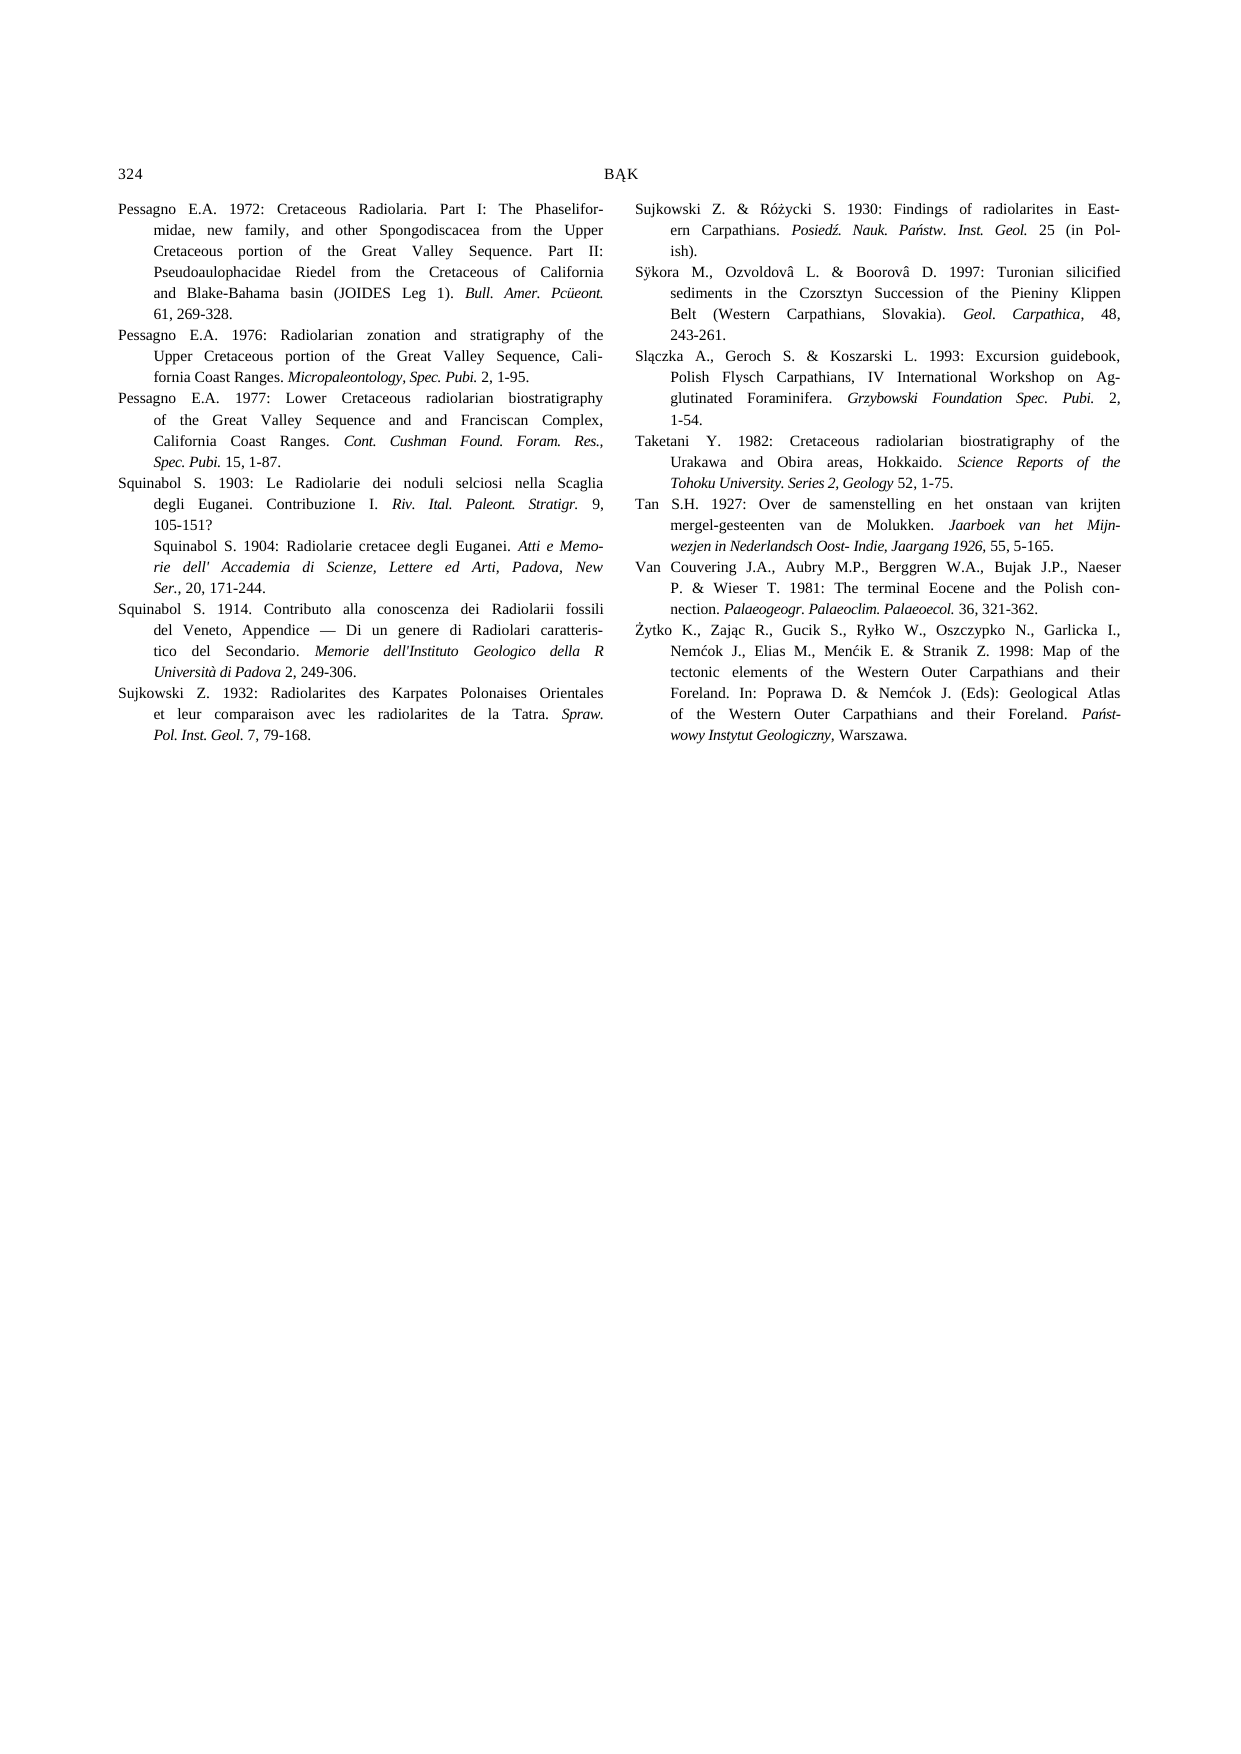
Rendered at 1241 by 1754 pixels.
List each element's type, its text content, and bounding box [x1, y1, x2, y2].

text Pessagno E.A. 1972: Cretaceous Radiolaria. Part I: The Phaselifor- midae, new family, and other Spongodiscacea from the Upper Cretaceous portion of the Great Valley Sequence. Part II: Pseudoaulophacidae Riedel from the Cretaceous of California and Blake-Bahama basin (JOIDES Leg 1). Bull. Amer. Pcüeont. 61, 269-328. [118, 198, 604, 324]
text Sÿkora M., Ozvoldovâ L. & Boorovâ D. 1997: Turonian silicified sediments in the Czorsztyn Succession of the Pieniny Klippen Belt (Western Carpathians, Slovakia). Geol. Carpathica, 48, 243-261. [635, 261, 1121, 345]
text Squinabol S. 1914. Contributo alla conoscenza dei Radiolarii fossili del Veneto, Appendice — Di un genere di Radiolari caratteris- tico del Secondario. Memorie dell'Instituto Geologico della R Università di Padova 2, 249-306. [118, 598, 604, 682]
text Van Couvering J.A., Aubry M.P., Berggren W.A., Bujak J.P., Naeser P. & Wieser T. 1981: The terminal Eocene and the Polish con- nection. Palaeogeogr. Palaeoclim. Palaeoecol. 36, 321-362. [635, 556, 1121, 619]
text Squinabol S. 1903: Le Radiolarie dei noduli selciosi nella Scaglia degli Euganei. Contribuzione I. Riv. Ital. Paleont. Stratigr. 9, 105-151? [118, 471, 604, 534]
text Sujkowski Z. & Różycki S. 1930: Findings of radiolarites in East- ern Carpathians. Posiedź. Nauk. Państw. Inst. Geol. 25 (in Pol- ish). [635, 198, 1121, 261]
text Sujkowski Z. 1932: Radiolarites des Karpates Polonaises Orientales et leur comparaison avec les radiolarites de la Tatra. Spraw. Pol. Inst. Geol. 7, 79-168. [118, 682, 604, 745]
text BĄK [604, 167, 638, 182]
text Slączka A., Geroch S. & Koszarski L. 1993: Excursion guidebook, Polish Flysch Carpathians, IV International Workshop on Ag- glutinated Foraminifera. Grzybowski Foundation Spec. Pubi. 2, 1-54. [635, 345, 1121, 429]
text Pessagno E.A. 1977: Lower Cretaceous radiolarian biostratigraphy of the Great Valley Sequence and and Franciscan Complex, California Coast Ranges. Cont. Cushman Found. Foram. Res., Spec. Pubi. 15, 1-87. [118, 387, 604, 471]
text Squinabol S. 1904: Radiolarie cretacee degli Euganei. Atti e Memo- rie dell' Accademia di Scienze, Lettere ed Arti, Padova, New Ser., 20, 171-244. [153, 534, 604, 598]
text Taketani Y. 1982: Cretaceous radiolarian biostratigraphy of the Urakawa and Obira areas, Hokkaido. Science Reports of the Tohoku University. Series 2, Geology 52, 1-75. [635, 429, 1121, 492]
text Żytko K., Zając R., Gucik S., Ryłko W., Oszczypko N., Garlicka I., Nemćok J., Elias M., Menćik E. & Stranik Z. 1998: Map of the tectonic elements of the Western Outer Carpathians and their Foreland. In: Poprawa D. & Nemćok J. (Eds): Geological Atlas of the Western Outer Carpathians and their Foreland. Państ- wowy Instytut Geologiczny, Warszawa. [635, 619, 1121, 745]
text 324 [118, 167, 143, 182]
text Tan S.H. 1927: Over de samenstelling en het onstaan van krijten mergel-gesteenten van de Molukken. Jaarboek van het Mijn- wezjen in Nederlandsch Oost- Indie, Jaargang 1926, 55, 5-165. [635, 492, 1121, 556]
text Pessagno E.A. 1976: Radiolarian zonation and stratigraphy of the Upper Cretaceous portion of the Great Valley Sequence, Cali- fornia Coast Ranges. Micropaleontology, Spec. Pubi. 2, 1-95. [118, 324, 604, 387]
